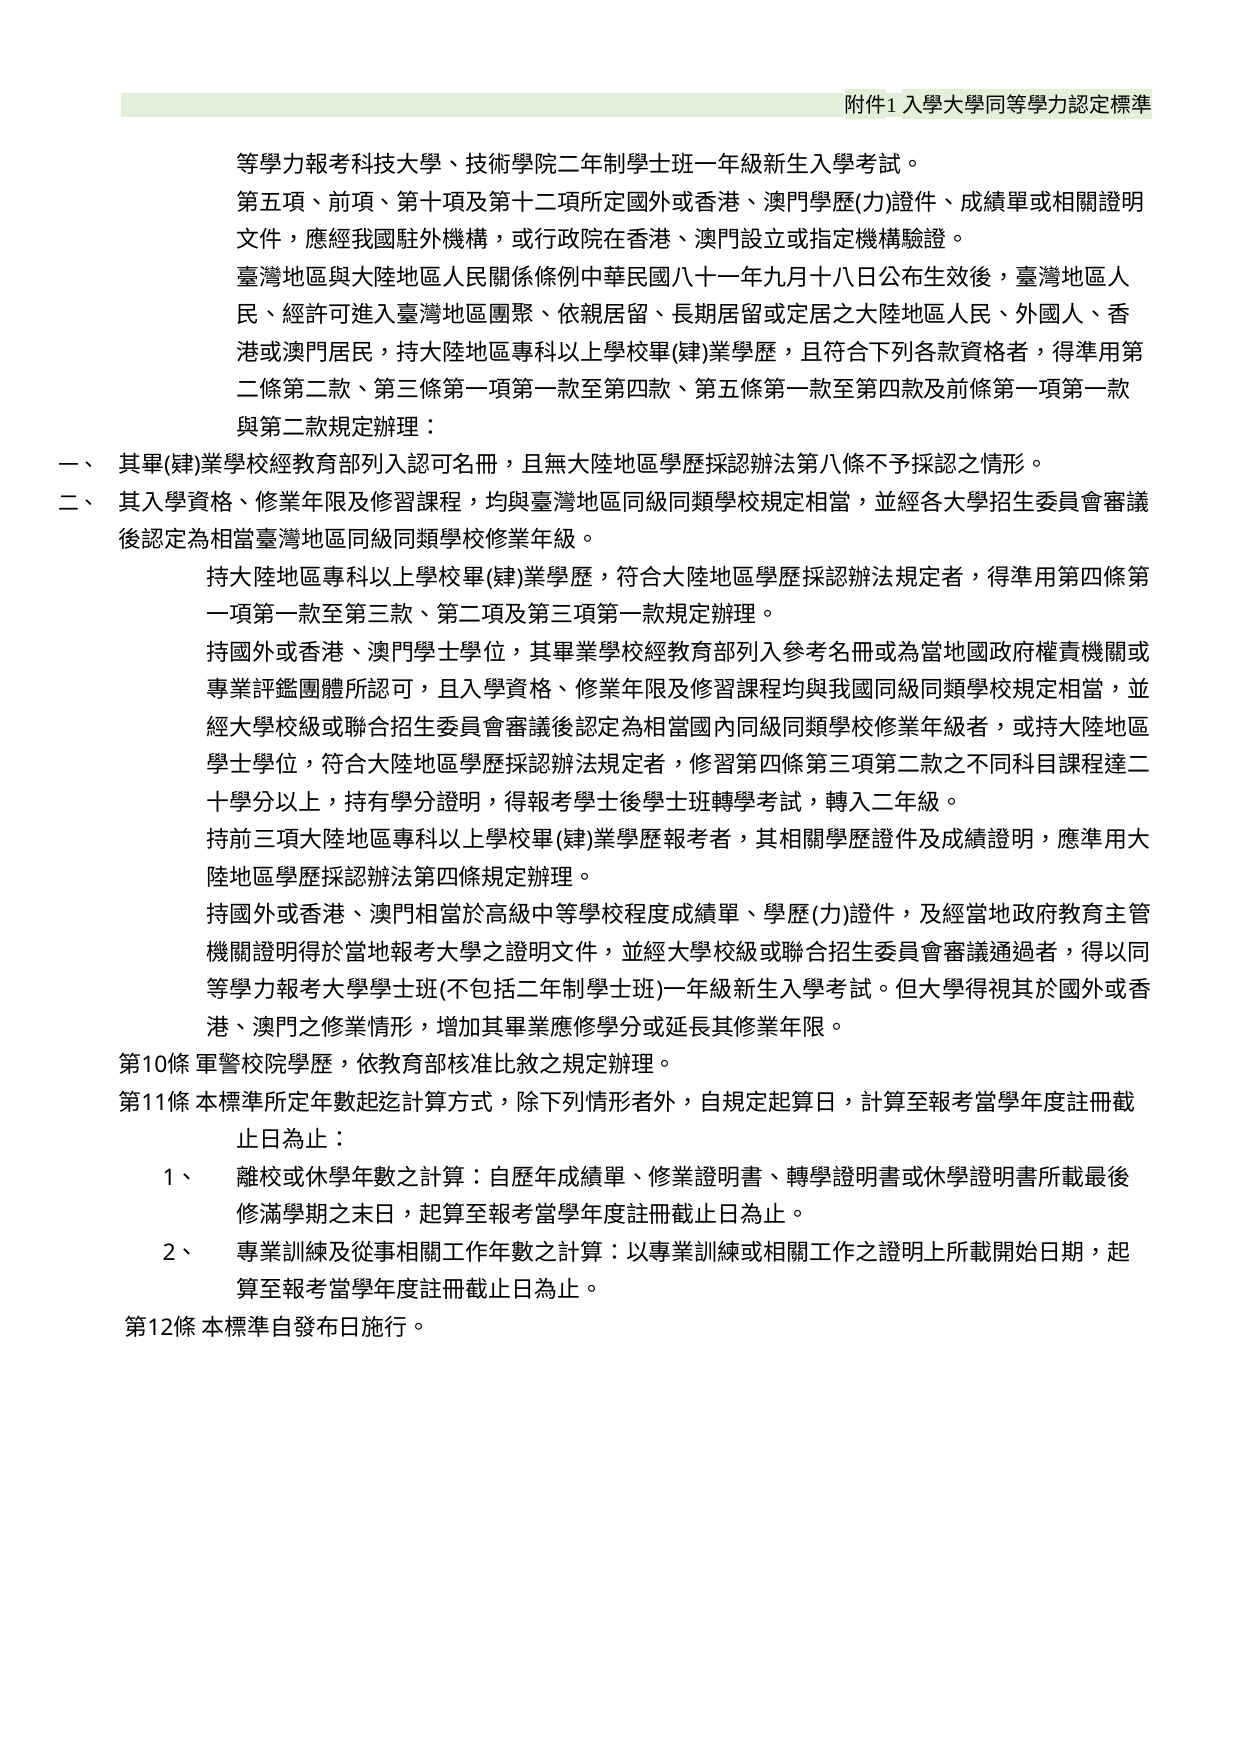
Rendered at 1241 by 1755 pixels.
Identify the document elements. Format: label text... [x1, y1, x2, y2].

list 本標準所定年數起迄計算方式，除下列情形者外，自規定起算日，計算至報考當學年度註冊截止日為止： [118, 1080, 1152, 1155]
list 其入學資格、修業年限及修習課程，均與臺灣地區同級同類學校規定相當，並經各大學招生委員會審議後認定為相當臺灣地區同級同類學校修業年級。 [58, 480, 1152, 555]
list 本標準自發布日施行。 [124, 1305, 1152, 1343]
list 其畢(肄)業學校經教育部列入認可名冊，且無大陸地區學歷採認辦法第八條不予採認之情形。 [58, 443, 1152, 480]
text 持大陸地區專科以上學校畢(肄)業學歷，符合大陸地區學歷採認辦法規定者，得準用第四條第一項第一款至第三款、第二項及第三項第一款規定辦理。 [207, 555, 1152, 630]
text 第五項、前項、第十項及第十二項所定國外或香港、澳門學歷(力)證件、成績單或相關證明文件，應經我國駐外機構，或行政院在香港、澳門設立或指定機構驗證。 [236, 180, 1152, 255]
text 臺灣地區與大陸地區人民關係條例中華民國八十一年九月十八日公布生效後，臺灣地區人民、經許可進入臺灣地區團聚、依親居留、長期居留或定居之大陸地區人民、外國人、香港或澳門居民，持大陸地區專科以上學校畢(肄)業學歷，且符合下列各款資格者，得準用第二條第二款、第三條第一項第一款至第四款、第五條第一款至第四款及前條第一項第一款與第二款規定辦理： [236, 255, 1152, 443]
list 專業訓練及從事相關工作年數之計算：以專業訓練或相關工作之證明上所載開始日期，起算至報考當學年度註冊截止日為止。 [162, 1230, 1152, 1305]
text 持前三項大陸地區專科以上學校畢(肄)業學歷報考者，其相關學歷證件及成績證明，應準用大陸地區學歷採認辦法第四條規定辦理。 [207, 818, 1152, 893]
text 等學力報考科技大學、技術學院二年制學士班一年級新生入學考試。 [236, 143, 1152, 180]
list 軍警校院學歷，依教育部核准比敘之規定辦理。 [118, 1043, 1152, 1080]
text 持國外或香港、澳門相當於高級中等學校程度成績單、學歷(力)證件，及經當地政府教育主管機關證明得於當地報考大學之證明文件，並經大學校級或聯合招生委員會審議通過者，得以同等學力報考大學學士班(不包括二年制學士班)一年級新生入學考試。但大學得視其於國外或香港、澳門之修業情形，增加其畢業應修學分或延長其修業年限。 [207, 893, 1152, 1043]
text 持國外或香港、澳門學士學位，其畢業學校經教育部列入參考名冊或為當地國政府權責機關或專業評鑑團體所認可，且入學資格、修業年限及修習課程均與我國同級同類學校規定相當，並經大學校級或聯合招生委員會審議後認定為相當國內同級同類學校修業年級者，或持大陸地區學士學位，符合大陸地區學歷採認辦法規定者，修習第四條第三項第二款之不同科目課程達二十學分以上，持有學分證明，得報考學士後學士班轉學考試，轉入二年級。 [207, 630, 1152, 818]
list 離校或休學年數之計算：自歷年成績單、修業證明書、轉學證明書或休學證明書所載最後修滿學期之末日，起算至報考當學年度註冊截止日為止。 [162, 1155, 1152, 1230]
